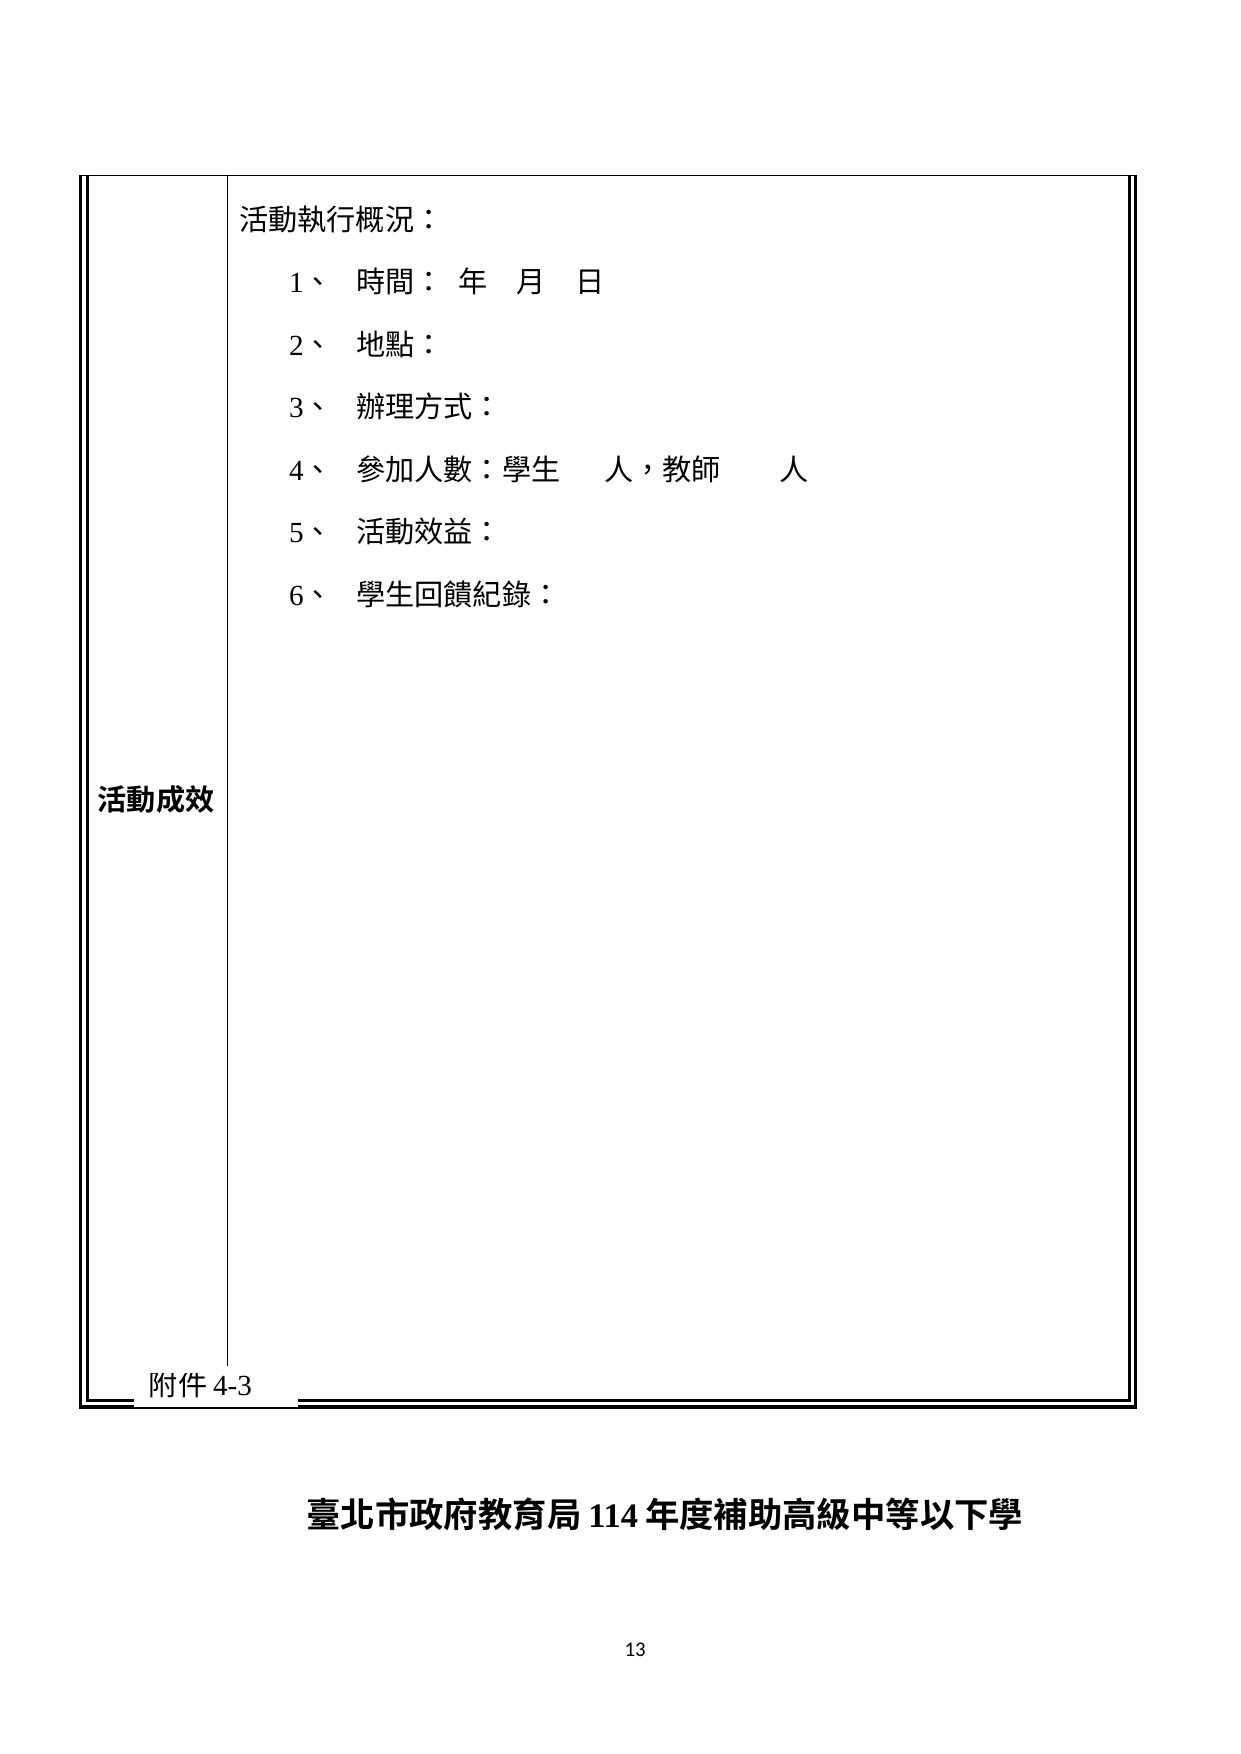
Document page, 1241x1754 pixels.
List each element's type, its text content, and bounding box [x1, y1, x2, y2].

table_cell 活動執行概況： 時間： 年 月 日 地點： 辦理方式： 參加人數：學生 人，教師 人 活動效益： 學生回饋紀錄： [228, 176, 1128, 1399]
text 臺北市政府教育局114年度補助高級中等以下學 [118, 1471, 1211, 1533]
table_cell 活動成效 [89, 176, 227, 1399]
text 附件4-3 [149, 1374, 283, 1399]
